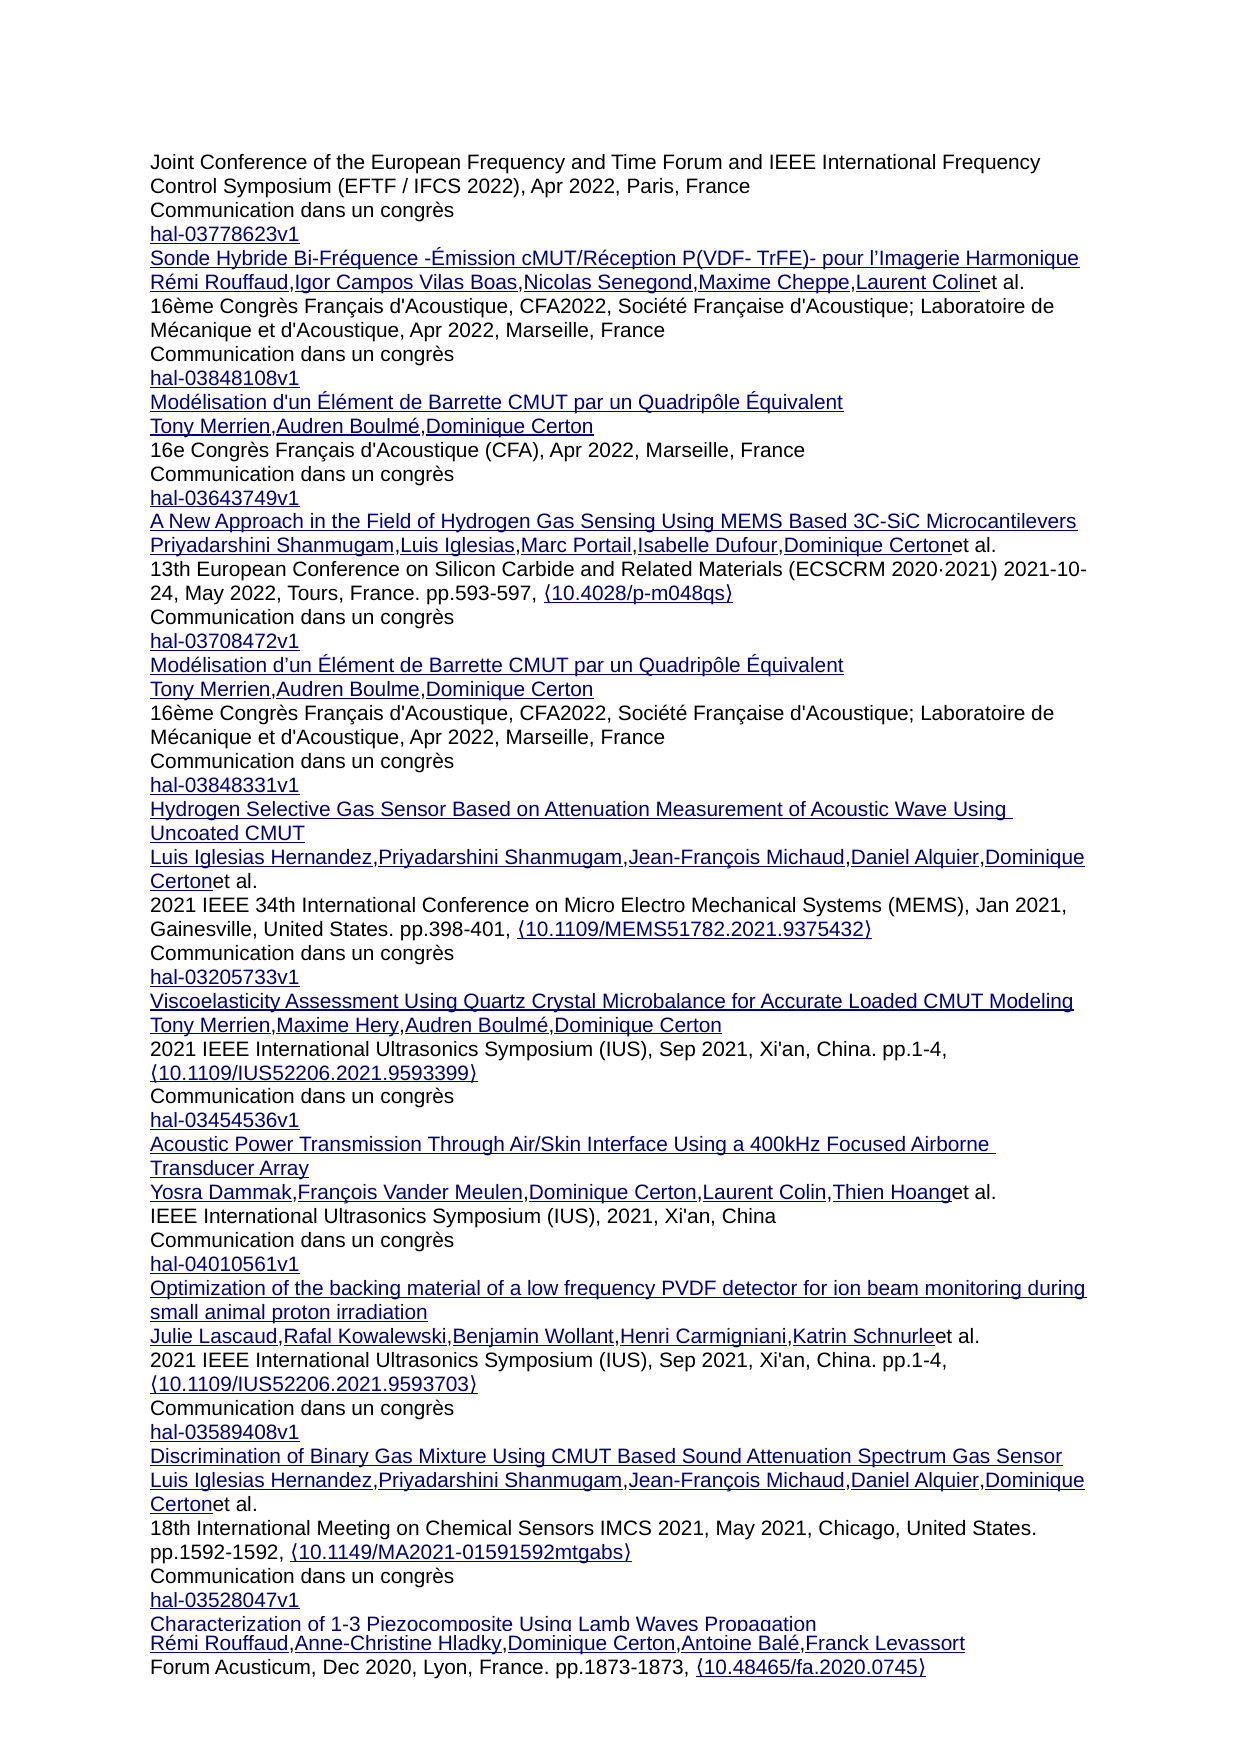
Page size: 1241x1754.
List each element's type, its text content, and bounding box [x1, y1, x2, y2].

table_cell Hydrogen Selective Gas Sensor Based on Attenuation Measurement of Acoustic Wave Using Uncoated CMUT Luis Iglesias Hernandez,Priyadarshini Shanmugam,Jean-François Michaud,Daniel Alquier,Dominique Certonet al. 2021 IEEE 34th International Conference on Micro Electro Mechanical Systems (MEMS), Jan 2021, Gainesville, United States. pp.398-401, ⟨10.1109/MEMS51782.2021.9375432⟩ Communication dans un congrès hal-03205733v1 [150, 797, 1090, 988]
table_cell Acoustic Power Transmission Through Air/Skin Interface Using a 400kHz Focused Airborne Transducer Array Yosra Dammak,François Vander Meulen,Dominique Certon,Laurent Colin,Thien Hoanget al. IEEE International Ultrasonics Symposium (IUS), 2021, Xi'an, China Communication dans un congrès hal-04010561v1 [150, 1132, 1090, 1276]
table_cell Modélisation d’un Élément de Barrette CMUT par un Quadripôle Équivalent Tony Merrien,Audren Boulme,Dominique Certon 16ème Congrès Français d'Acoustique, CFA2022, Société Française d'Acoustique; Laboratoire de Mécanique et d'Acoustique, Apr 2022, Marseille, France Communication dans un congrès hal-03848331v1 [150, 653, 1090, 797]
table_cell Modélisation d'un Élément de Barrette CMUT par un Quadripôle Équivalent Tony Merrien,Audren Boulmé,Dominique Certon 16e Congrès Français d'Acoustique (CFA), Apr 2022, Marseille, France Communication dans un congrès hal-03643749v1 [150, 390, 1090, 509]
table_cell Optimization of the backing material of a low frequency PVDF detector for ion beam monitoring during small animal proton irradiation Julie Lascaud,Rafal Kowalewski,Benjamin Wollant,Henri Carmigniani,Katrin Schnurleet al. 2021 IEEE International Ultrasonics Symposium (IUS), Sep 2021, Xi'an, China. pp.1-4, ⟨10.1109/IUS52206.2021.9593703⟩ Communication dans un congrès hal-03589408v1 [150, 1276, 1090, 1444]
table_cell Characterization of 1-3 Piezocomposite Using Lamb Waves Propagation Rémi Rouffaud,Anne-Christine Hladky,Dominique Certon,Antoine Balé,Franck Levassort Forum Acusticum, Dec 2020, Lyon, France. pp.1873-1873, ⟨10.48465/fa.2020.0745⟩ [150, 1611, 1090, 1679]
table_cell A New Approach in the Field of Hydrogen Gas Sensing Using MEMS Based 3C-SiC Microcantilevers Priyadarshini Shanmugam,Luis Iglesias,Marc Portail,Isabelle Dufour,Dominique Certonet al. 13th European Conference on Silicon Carbide and Related Materials (ECSCRM 2020·2021) 2021-10-24, May 2022, Tours, France. pp.593-597, ⟨10.4028/p-m048qs⟩ Communication dans un congrès hal-03708472v1 [150, 509, 1090, 653]
table_cell Discrimination of Binary Gas Mixture Using CMUT Based Sound Attenuation Spectrum Gas Sensor Luis Iglesias Hernandez,Priyadarshini Shanmugam,Jean-François Michaud,Daniel Alquier,Dominique Certonet al. 18th International Meeting on Chemical Sensors IMCS 2021, May 2021, Chicago, United States. pp.1592-1592, ⟨10.1149/MA2021-01591592mtgabs⟩ Communication dans un congrès hal-03528047v1 [150, 1444, 1090, 1611]
table_cell Sonde Hybride Bi-Fréquence -Émission cMUT/Réception P(VDF- TrFE)- pour l’Imagerie Harmonique Rémi Rouffaud,Igor Campos Vilas Boas,Nicolas Senegond,Maxime Cheppe,Laurent Colinet al. 16ème Congrès Français d'Acoustique, CFA2022, Société Française d'Acoustique; Laboratoire de Mécanique et d'Acoustique, Apr 2022, Marseille, France Communication dans un congrès hal-03848108v1 [150, 246, 1090, 389]
table_cell Viscoelasticity Assessment Using Quartz Crystal Microbalance for Accurate Loaded CMUT Modeling Tony Merrien,Maxime Hery,Audren Boulmé,Dominique Certon 2021 IEEE International Ultrasonics Symposium (IUS), Sep 2021, Xi'an, China. pp.1-4, ⟨10.1109/IUS52206.2021.9593399⟩ Communication dans un congrès hal-03454536v1 [150, 989, 1090, 1132]
table_cell Joint Conference of the European Frequency and Time Forum and IEEE International Frequency Control Symposium (EFTF / IFCS 2022), Apr 2022, Paris, France Communication dans un congrès hal-03778623v1 [150, 150, 1090, 246]
